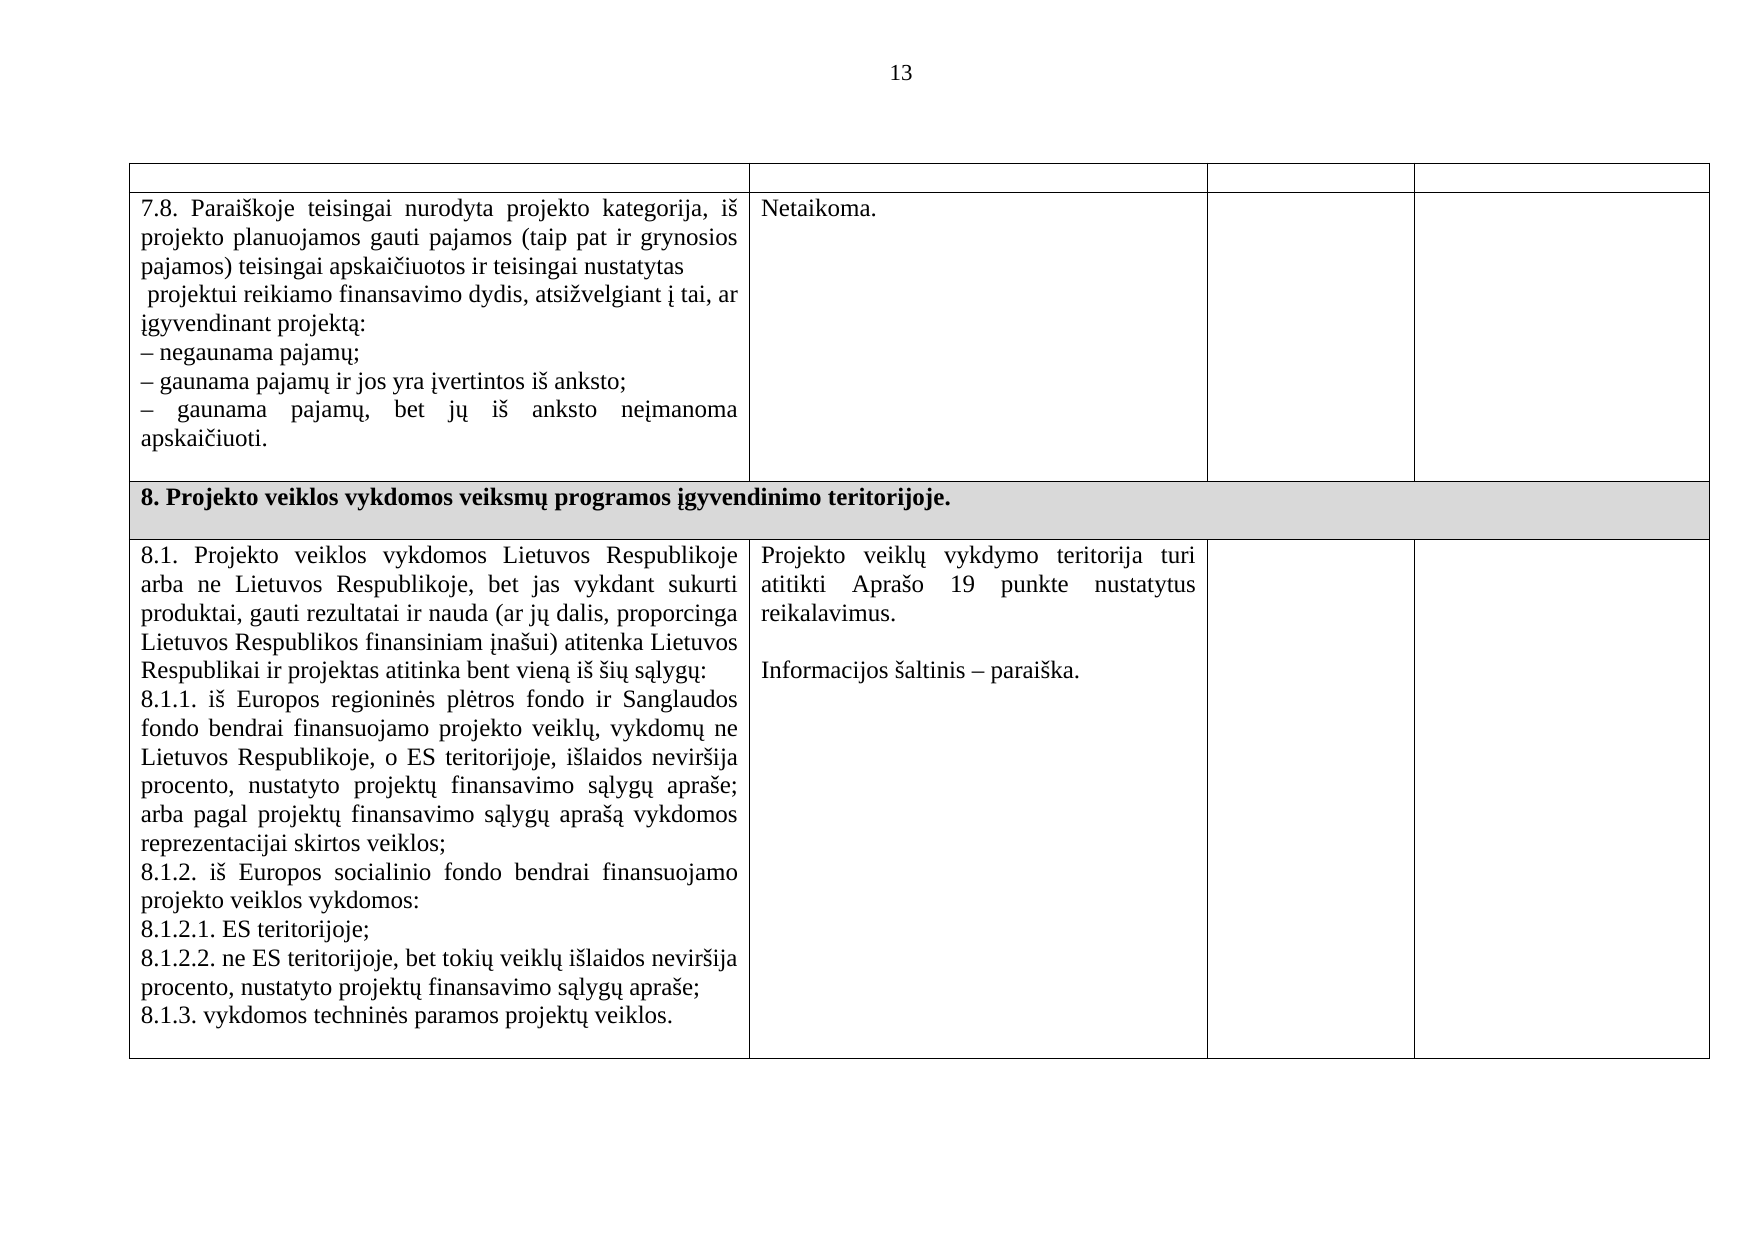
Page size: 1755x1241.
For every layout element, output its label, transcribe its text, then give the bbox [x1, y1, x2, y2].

table_cell [1208, 164, 1414, 192]
table_cell Netaikoma. [750, 193, 1207, 481]
table_cell 7.8. Paraiškoje teisingai nurodyta projekto kategorija, iš projekto planuojamos gauti pajamos (taip pat ir grynosios pajamos) teisingai apskaičiuotos ir teisingai nustatytas projektui reikiamo finansavimo dydis, atsižvelgiant į tai, ar įgyvendinant projektą: – negaunama pajamų; – gaunama pajamų ir jos yra įvertintos iš anksto; – gaunama pajamų, bet jų iš anksto neįmanoma apskaičiuoti. [130, 193, 749, 481]
table_cell 8. Projekto veiklos vykdomos veiksmų programos įgyvendinimo teritorijoje. [130, 482, 1709, 539]
table_cell [130, 164, 749, 192]
table_cell Projekto veiklų vykdymo teritorija turi atitikti Aprašo 19 punkte nustatytus reikalavimus. Informacijos šaltinis – paraiška. [750, 540, 1207, 1058]
table_cell [1208, 193, 1414, 481]
table_cell 8.1. Projekto veiklos vykdomos Lietuvos Respublikoje arba ne Lietuvos Respublikoje, bet jas vykdant sukurti produktai, gauti rezultatai ir nauda (ar jų dalis, proporcinga Lietuvos Respublikos finansiniam įnašui) atitenka Lietuvos Respublikai ir projektas atitinka bent vieną iš šių sąlygų: 8.1.1. iš Europos regioninės plėtros fondo ir Sanglaudos fondo bendrai finansuojamo projekto veiklų, vykdomų ne Lietuvos Respublikoje, o ES teritorijoje, išlaidos neviršija procento, nustatyto projektų finansavimo sąlygų apraše; arba pagal projektų finansavimo sąlygų aprašą vykdomos reprezentacijai skirtos veiklos; 8.1.2. iš Europos socialinio fondo bendrai finansuojamo projekto veiklos vykdomos: 8.1.2.1. ES teritorijoje; 8.1.2.2. ne ES teritorijoje, bet tokių veiklų išlaidos neviršija procento, nustatyto projektų finansavimo sąlygų apraše; 8.1.3. vykdomos techninės paramos projektų veiklos. [130, 540, 749, 1058]
table_cell [1415, 164, 1709, 192]
table_cell [1415, 193, 1709, 481]
table_cell [1208, 540, 1414, 1058]
table_cell [750, 164, 1207, 192]
table_cell [1415, 540, 1709, 1058]
